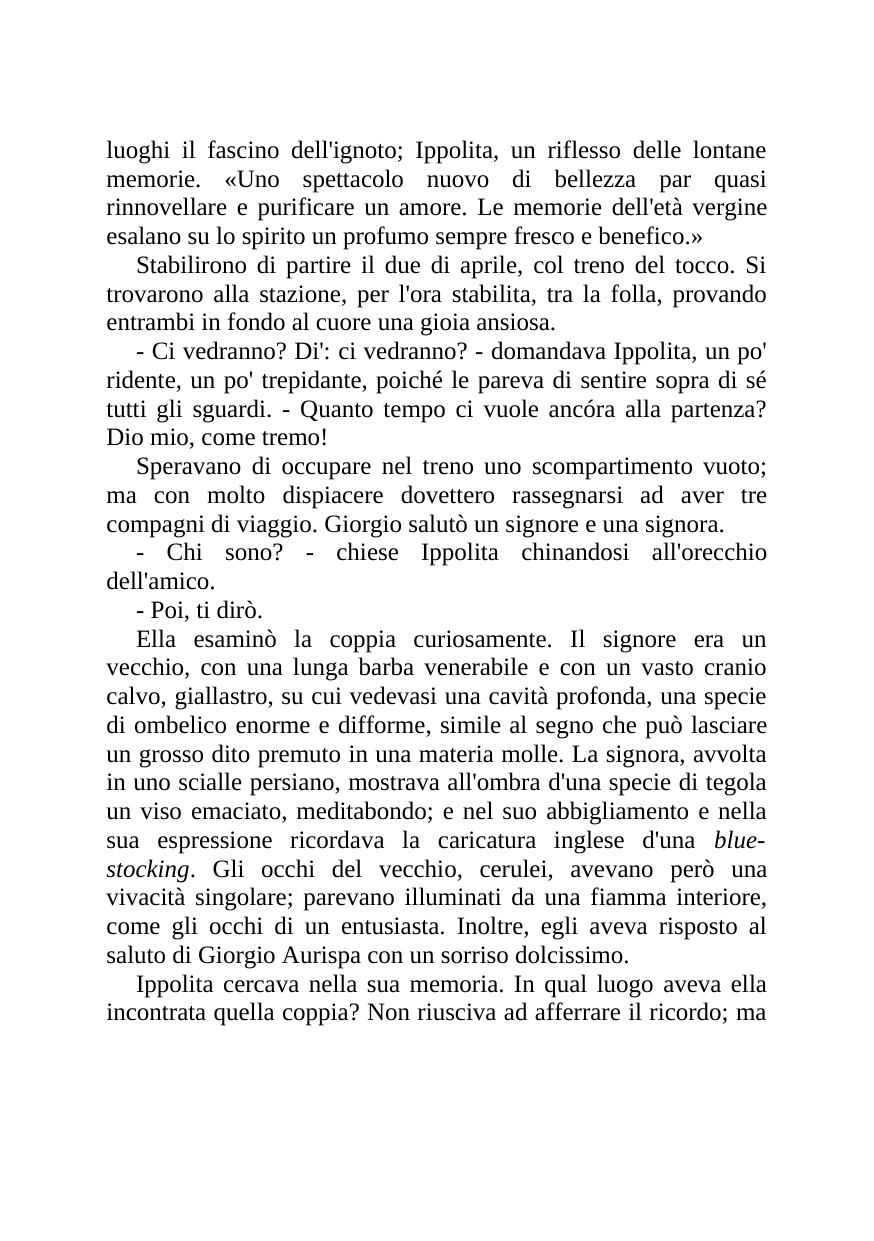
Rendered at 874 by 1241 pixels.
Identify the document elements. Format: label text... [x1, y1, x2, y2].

text - Ci vedranno? Di': ci vedranno? - domandava Ippolita, un po' ridente, un po' trepidante, poiché le pareva di sentire sopra di sé tutti gli sguardi. - Quanto tempo ci vuole ancóra alla partenza? Dio mio, come tremo! [106, 336, 768, 451]
text Stabilirono di partire il due di aprile, col treno del tocco. Si trovarono alla stazione, per l'ora stabilita, tra la folla, provando entrambi in fondo al cuore una gioia ansiosa. [106, 250, 768, 336]
text Ippolita cercava nella sua memoria. In qual luogo aveva ella incontrata quella coppia? Non riusciva ad afferrare il ricordo; ma [106, 969, 768, 1026]
text - Poi, ti dirò. [106, 595, 768, 624]
text Speravano di occupare nel treno uno scompartimento vuoto; ma con molto dispiacere dovettero rassegnarsi ad aver tre compagni di viaggio. Giorgio salutò un signore e una signora. [106, 451, 768, 537]
text - Chi sono? - chiese Ippolita chinandosi all'orecchio dell'amico. [106, 537, 768, 595]
text Ella esaminò la coppia curiosamente. Il signore era un vecchio, con una lunga barba venerabile e con un vasto cranio calvo, giallastro, su cui vedevasi una cavità profonda, una specie di ombelico enorme e difforme, simile al segno che può lasciare un grosso dito premuto in una materia molle. La signora, avvolta in uno scialle persiano, mostrava all'ombra d'una specie di tegola un viso emaciato, meditabondo; e nel suo abbigliamento e nella sua espressione ricordava la caricatura inglese d'una blue-stocking. Gli occhi del vecchio, cerulei, avevano però una vivacità singolare; parevano illuminati da una fiamma interiore, come gli occhi di un entusiasta. Inoltre, egli aveva risposto al saluto di Giorgio Aurispa con un sorriso dolcissimo. [106, 624, 768, 969]
text luoghi il fascino dell'ignoto; Ippolita, un riflesso delle lontane memorie. «Uno spettacolo nuovo di bellezza par quasi rinnovellare e purificare un amore. Le memorie dell'età vergine esalano su lo spirito un profumo sempre fresco e benefico.» [106, 135, 768, 250]
